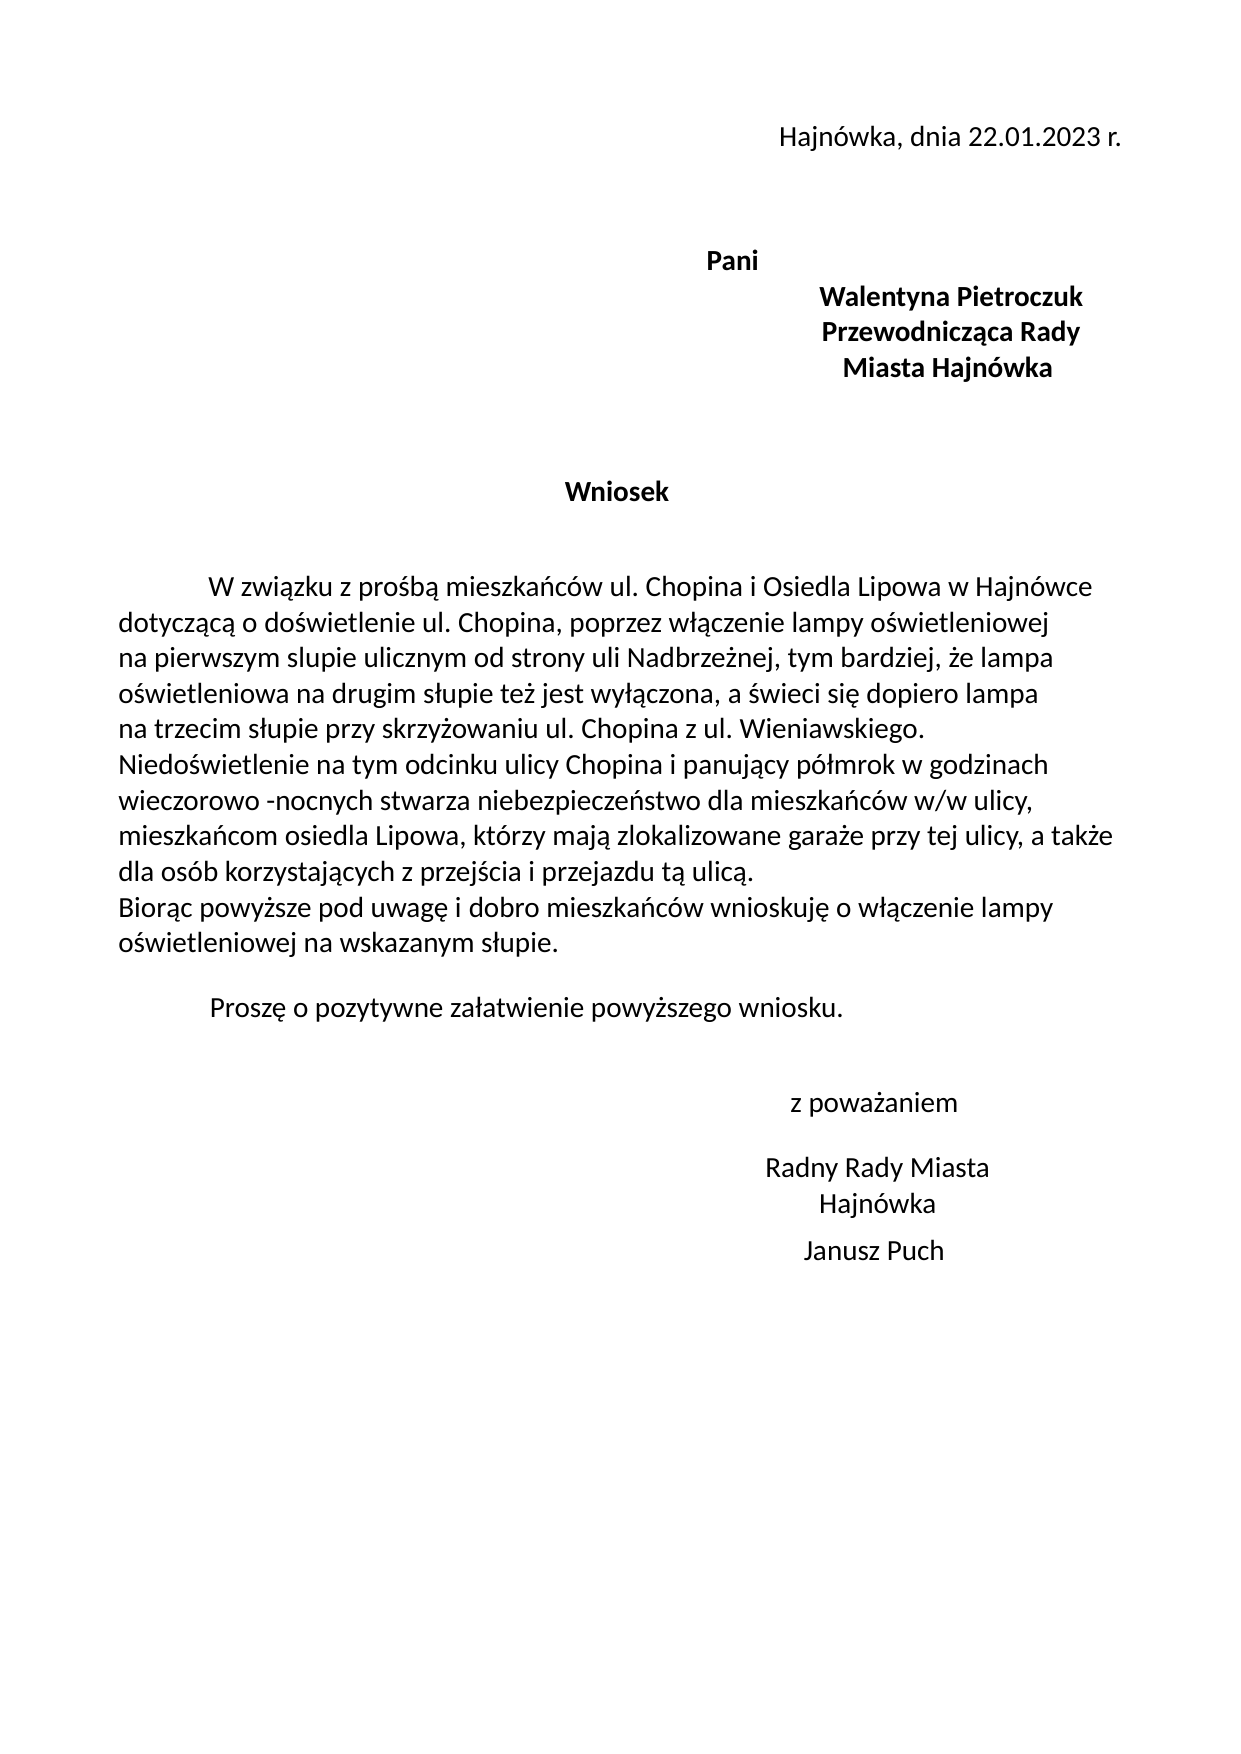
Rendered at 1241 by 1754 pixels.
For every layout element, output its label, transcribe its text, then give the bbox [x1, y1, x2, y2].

text Pani [706, 242, 1122, 278]
text z poważaniem [633, 1084, 1122, 1120]
text Przewodnicząca Rady [780, 313, 1122, 349]
text Miasta Hajnówka [780, 349, 1122, 385]
text W związku z prośbą mieszkańców ul. Chopina i Osiedla Lipowa w Hajnówce dotyczącą o doświetlenie ul. Chopina, poprzez włączenie lampy oświetleniowej na pierwszym slupie ulicznym od strony uli Nadbrzeżnej, tym bardziej, że lampa oświetleniowa na drugim słupie też jest wyłączona, a świeci się dopiero lampa na trzecim słupie przy skrzyżowaniu ul. Chopina z ul. Wieniawskiego. [118, 568, 1122, 746]
text Hajnówka [633, 1185, 1122, 1220]
text Niedoświetlenie na tym odcinku ulicy Chopina i panujący półmrok w godzinach wieczorowo -nocnych stwarza niebezpieczeństwo dla mieszkańców w/w ulicy, mieszkańcom osiedla Lipowa, którzy mają zlokalizowane garaże przy tej ulicy, a także dla osób korzystających z przejścia i przejazdu tą ulicą. [118, 746, 1122, 889]
text Proszę o pozytywne załatwienie powyższego wniosku. [118, 989, 1122, 1025]
text Hajnówka, dnia 22.01.2023 r. [118, 118, 1122, 154]
text Janusz Puch [633, 1232, 1122, 1268]
text Biorąc powyższe pod uwagę i dobro mieszkańców wnioskuję o włączenie lampy oświetleniowej na wskazanym słupie. [118, 889, 1122, 960]
text Wniosek [118, 473, 1122, 509]
text Radny Rady Miasta [633, 1149, 1122, 1185]
text Walentyna Pietroczuk [780, 278, 1122, 313]
